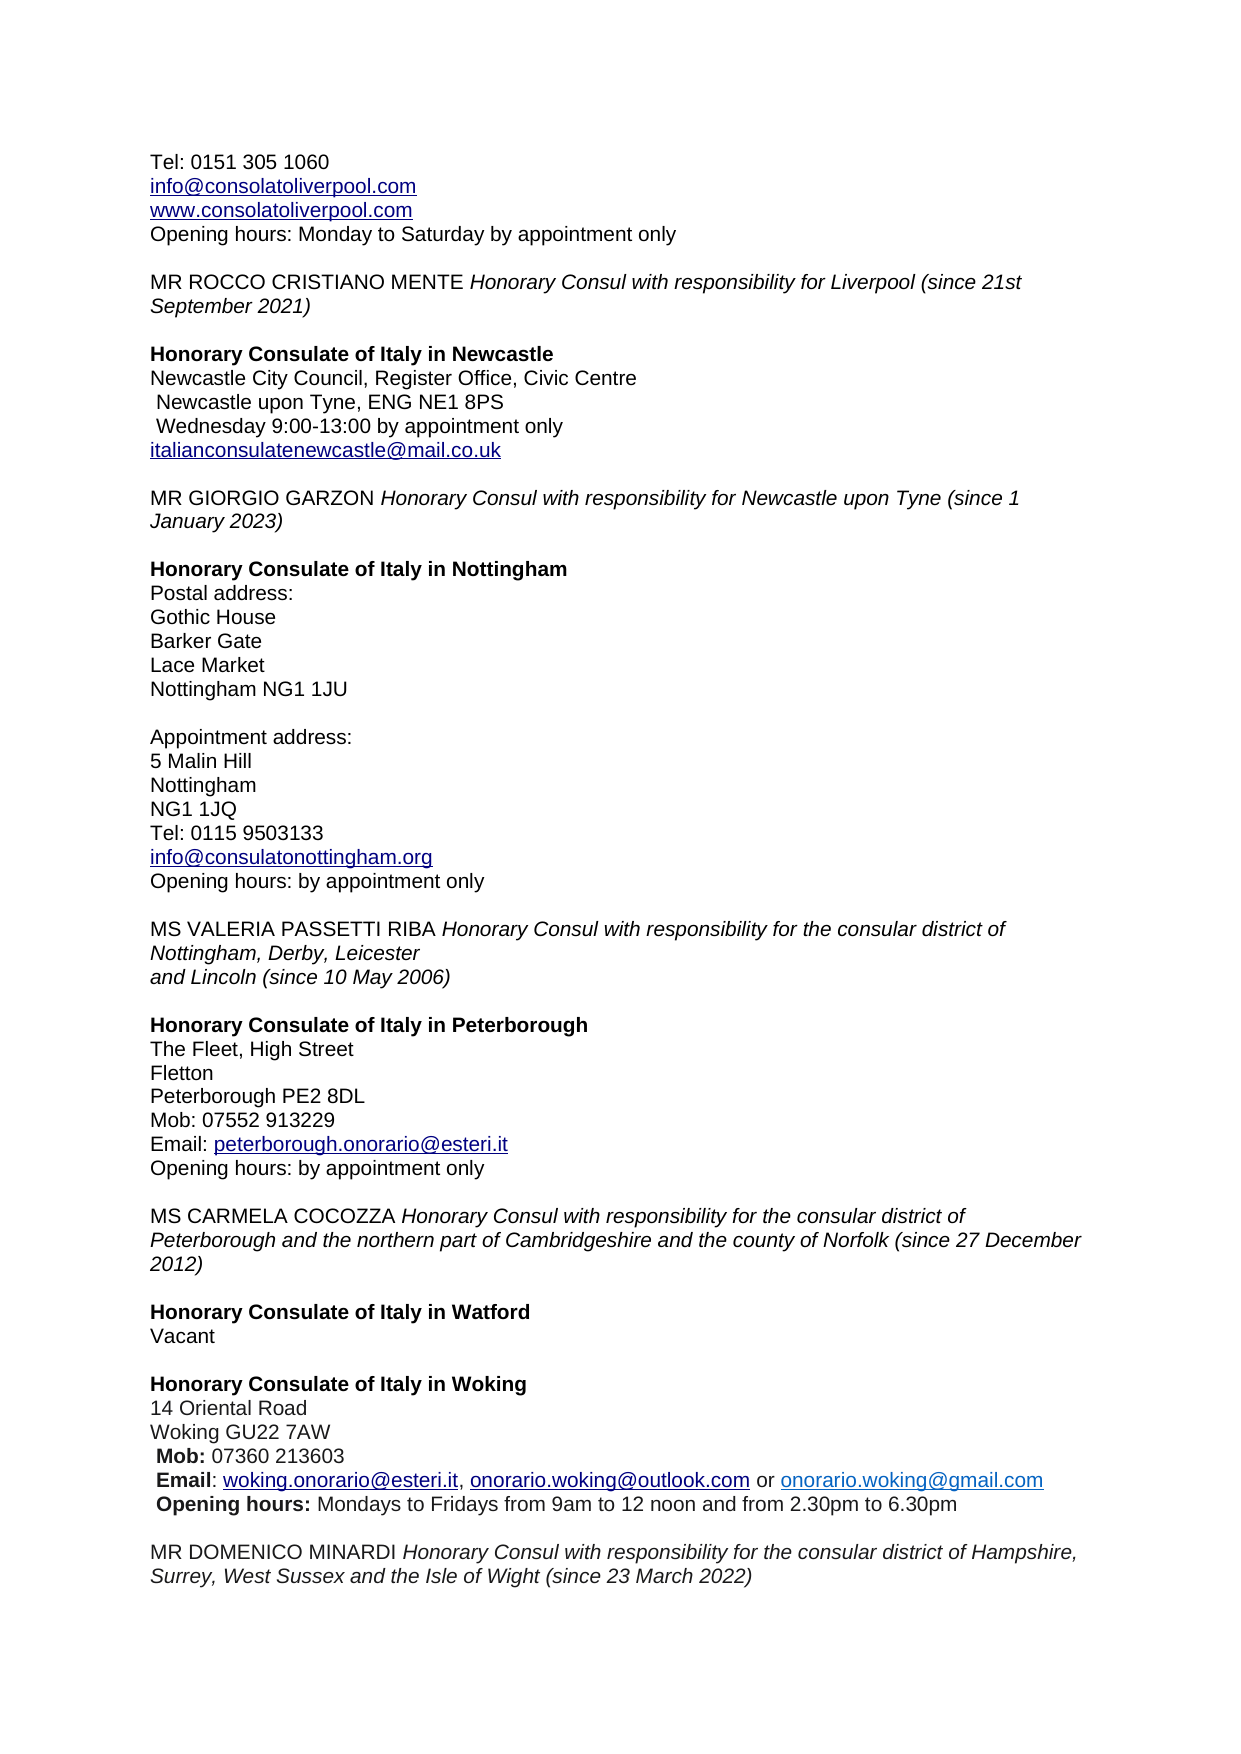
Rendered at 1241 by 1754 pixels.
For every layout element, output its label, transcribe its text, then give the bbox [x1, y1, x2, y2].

text info@consulatonottingham.org [150, 845, 1090, 869]
text italianconsulatenewcastle@mail.co.uk [150, 437, 1090, 461]
text MS VALERIA PASSETTI RIBA Honorary Consul with responsibility for the consular district of Nottingham, Derby, Leicester [150, 917, 1090, 964]
text Honorary Consulate of Italy in Newcastle [150, 342, 1090, 366]
text Opening hours: by appointment only [150, 1156, 1090, 1180]
text Fletton [150, 1060, 1090, 1084]
text Nottingham [150, 773, 1090, 797]
text 14 Oriental Road [150, 1396, 1090, 1420]
text Vacant [150, 1324, 1090, 1348]
text Opening hours: by appointment only [150, 869, 1090, 893]
text Postal address: [150, 581, 1090, 605]
text Gothic House [150, 605, 1090, 629]
text Barker Gate [150, 629, 1090, 653]
text MR DOMENICO MINARDI Honorary Consul with responsibility for the consular district of Hampshire, Surrey, West Sussex and the Isle of Wight (since 23 March 2022) [150, 1539, 1090, 1587]
text Appointment address: [150, 725, 1090, 749]
text and Lincoln (since 10 May 2006) [150, 964, 1090, 988]
text Email: peterborough.onorario@esteri.it [150, 1132, 1090, 1156]
text Tel: 0151 305 1060 [150, 150, 1090, 174]
text Mob: 07552 913229 [150, 1108, 1090, 1132]
text Peterborough PE2 8DL [150, 1084, 1090, 1108]
text Honorary Consulate of Italy in Watford [150, 1300, 1090, 1324]
text MS CARMELA COCOZZA Honorary Consul with responsibility for the consular district of Peterborough and the northern part of Cambridgeshire and the county of Norfolk (since 27 December 2012) [150, 1204, 1090, 1276]
text Opening hours: Monday to Saturday by appointment only [150, 222, 1090, 246]
text The Fleet, High Street [150, 1036, 1090, 1060]
text Honorary Consulate of Italy in Woking [150, 1372, 1090, 1396]
text Honorary Consulate of Italy in Nottingham [150, 557, 1090, 581]
text info@consolatoliverpool.com [150, 174, 1090, 198]
text Newcastle City Council, Register Office, Civic Centre Newcastle upon Tyne, ENG NE1 8PS Wednesday 9:00-13:00 by appointment only [150, 366, 1090, 437]
text NG1 1JQ [150, 797, 1090, 821]
text Honorary Consulate of Italy in Peterborough [150, 1012, 1090, 1036]
text MR ROCCO CRISTIANO MENTE Honorary Consul with responsibility for Liverpool (since 21st September 2021) [150, 270, 1090, 318]
text Woking GU22 7AW Mob: 07360 213603 Email: woking.onorario@esteri.it, onorario.woking@outlook.com or onorario.woking@gmail.com Opening hours: Mondays to Fridays from 9am to 12 noon and from 2.30pm to 6.30pm [150, 1420, 1090, 1516]
text Lace Market [150, 653, 1090, 677]
text Tel: 0115 9503133 [150, 821, 1090, 845]
text www.consolatoliverpool.com [150, 198, 1090, 222]
text MR GIORGIO GARZON Honorary Consul with responsibility for Newcastle upon Tyne (since 1 January 2023) [150, 485, 1090, 533]
text Nottingham NG1 1JU [150, 677, 1090, 701]
text 5 Malin Hill [150, 749, 1090, 773]
